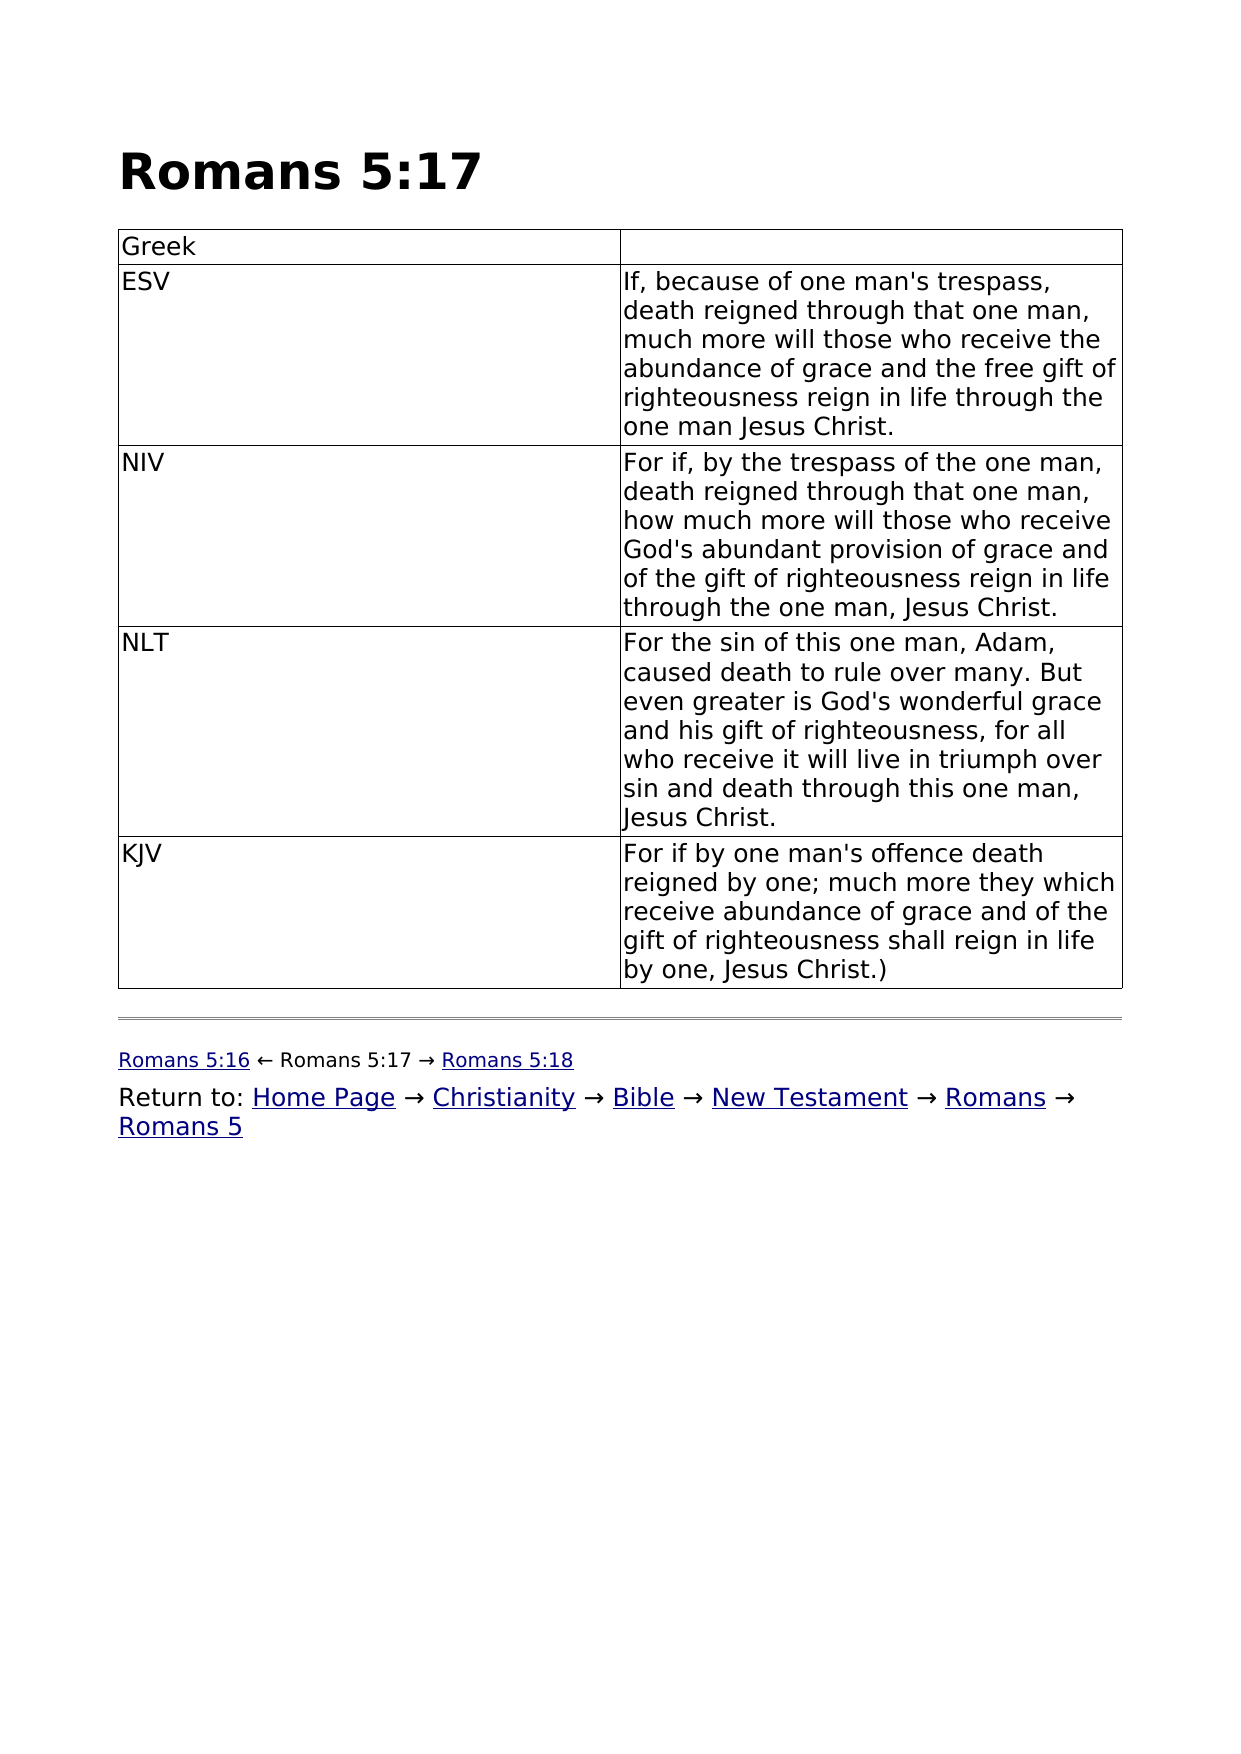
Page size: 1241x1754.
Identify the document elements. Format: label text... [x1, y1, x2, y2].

table_cell KJV [119, 837, 620, 987]
table_cell For the sin of this one man, Adam, caused death to rule over many. But even greater is God's wonderful grace and his gift of righteousness, for all who receive it will live in triumph over sin and death through this one man, Jesus Christ. [621, 627, 1122, 836]
table_cell If, because of one man's trespass, death reigned through that one man, much more will those who receive the abundance of grace and the free gift of righteousness reign in life through the one man Jesus Christ. [621, 265, 1122, 445]
table_cell NLT [119, 627, 620, 836]
table_cell NIV [119, 446, 620, 626]
table_cell For if by one man's offence death reigned by one; much more they which receive abundance of grace and of the gift of righteousness shall reign in life by one, Jesus Christ.) [621, 837, 1122, 987]
subtitle Romans 5:17 [118, 143, 1122, 201]
text Romans 5:16 ← Romans 5:17 → Romans 5:18 [118, 1049, 1122, 1083]
table_header Greek [119, 230, 620, 264]
table_cell For if, by the trespass of the one man, death reigned through that one man, how much more will those who receive God's abundant provision of grace and of the gift of righteousness reign in life through the one man, Jesus Christ. [621, 446, 1122, 626]
text Return to: Home Page → Christianity → Bible → New Testament → Romans → Romans 5 [118, 1083, 1122, 1141]
table_header [621, 230, 1122, 264]
table_cell ESV [119, 265, 620, 445]
